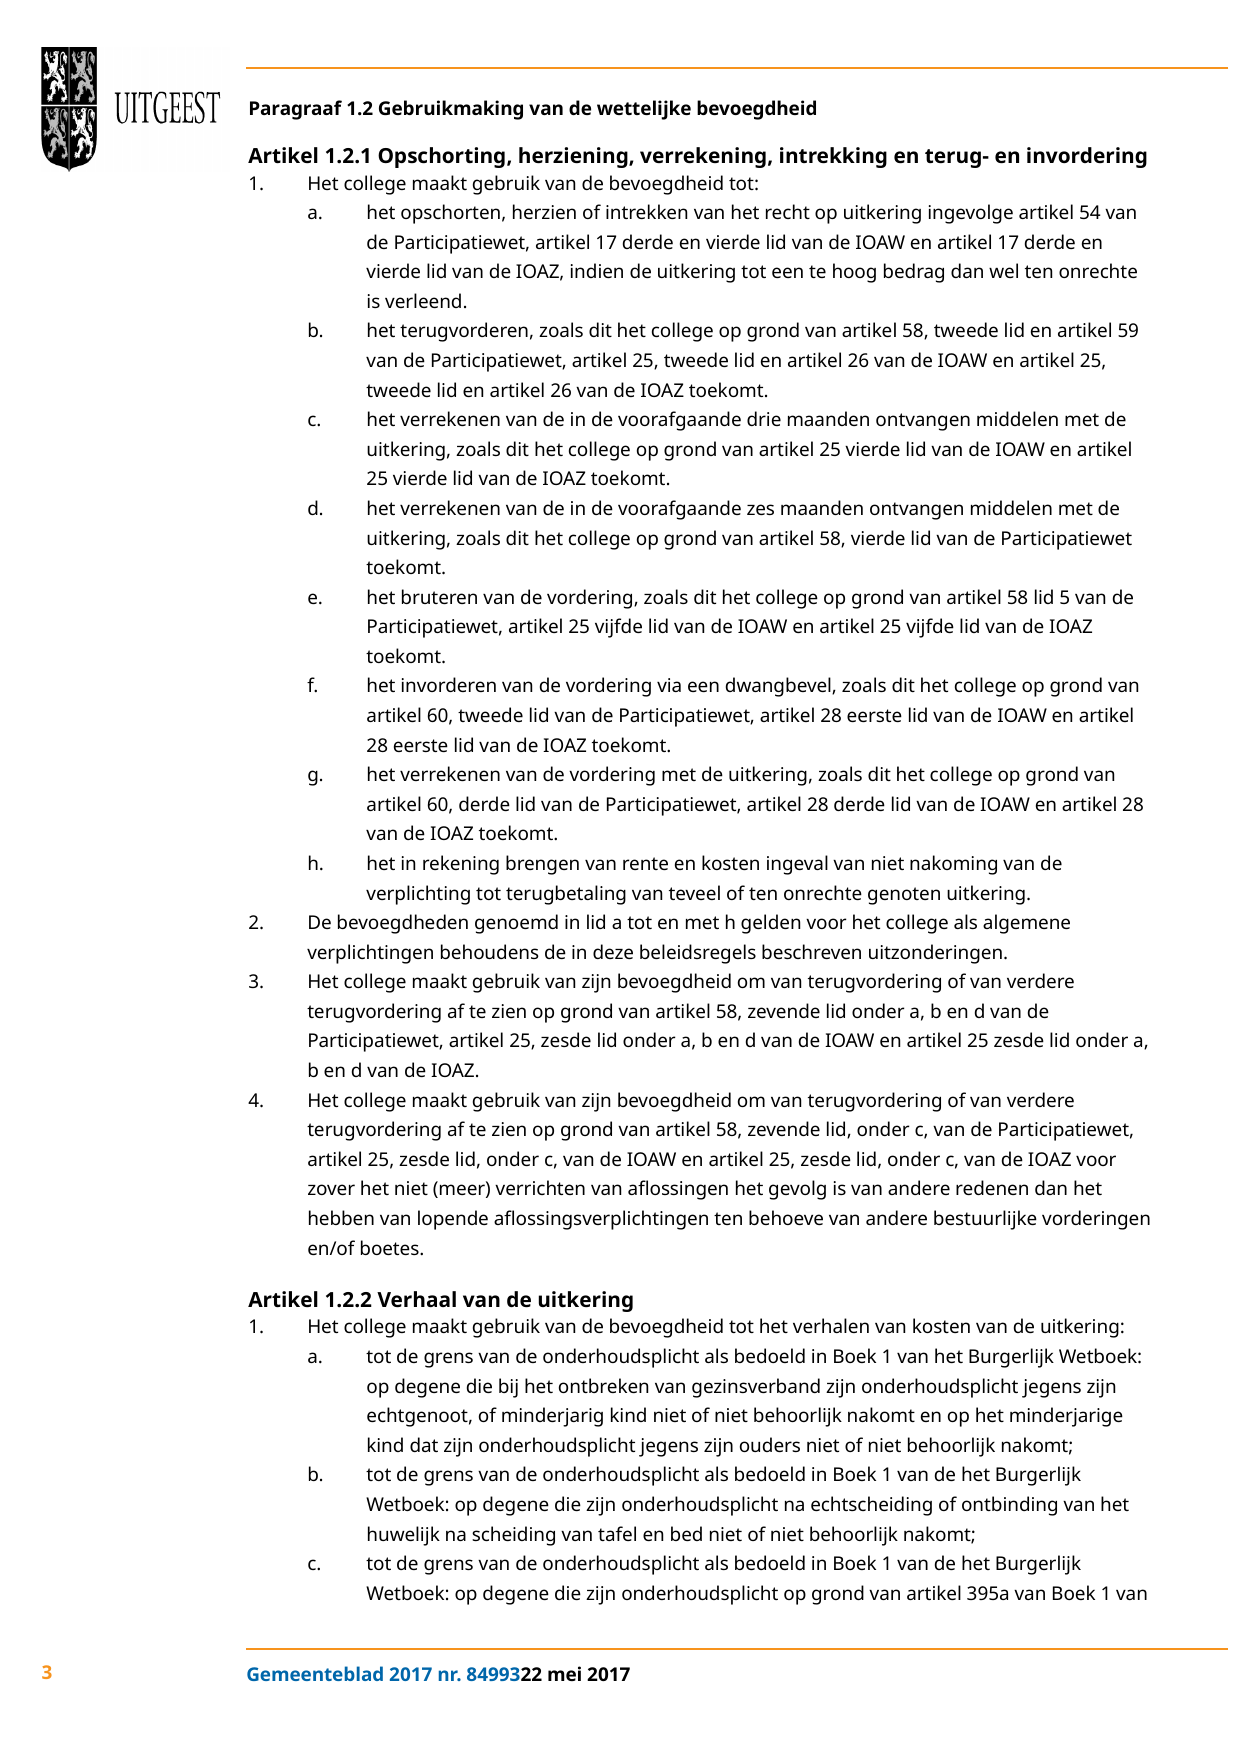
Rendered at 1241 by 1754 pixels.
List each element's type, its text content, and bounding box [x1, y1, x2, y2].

list Het college maakt gebruik van zijn bevoegdheid om van terugvordering of van verdere terugvordering af te zien op grond van artikel 58, zevende lid, onder c, van de Participatiewet, artikel 25, zesde lid, onder c, van de IOAW en artikel 25, zesde lid, onder c, van de IOAZ voor zover het niet (meer) verrichten van aflossingen het gevolg is van andere redenen dan het hebben van lopende aflossingsverplichtingen ten behoeve van andere bestuurlijke vorderingen en/of boetes. [248, 1087, 1152, 1261]
list Het college maakt gebruik van de bevoegdheid tot het verhalen van kosten van de uitkering: [248, 1314, 1152, 1339]
text Artikel 1.2.2 Verhaal van de uitkering [248, 1285, 1152, 1314]
list het terugvorderen, zoals dit het college op grond van artikel 58, tweede lid en artikel 59 van de Participatiewet, artikel 25, tweede lid en artikel 26 van de IOAW en artikel 25, tweede lid en artikel 26 van de IOAZ toekomt. [307, 318, 1152, 403]
list het verrekenen van de in de voorafgaande zes maanden ontvangen middelen met de uitkering, zoals dit het college op grond van artikel 58, vierde lid van de Participatiewet toekomt. [307, 495, 1152, 580]
list het in rekening brengen van rente en kosten ingeval van niet nakoming van de verplichting tot terugbetaling van teveel of ten onrechte genoten uitkering. [307, 850, 1152, 906]
list tot de grens van de onderhoudsplicht als bedoeld in Boek 1 van de het Burgerlijk Wetboek: op degene die zijn onderhoudsplicht na echtscheiding of ontbinding van het huwelijk na scheiding van tafel en bed niet of niet behoorlijk nakomt; [307, 1462, 1152, 1546]
list het verrekenen van de vordering met de uitkering, zoals dit het college op grond van artikel 60, derde lid van de Participatiewet, artikel 28 derde lid van de IOAW en artikel 28 van de IOAZ toekomt. [307, 761, 1152, 846]
picture [41, 47, 231, 172]
list het bruteren van de vordering, zoals dit het college op grond van artikel 58 lid 5 van de Participatiewet, artikel 25 vijfde lid van de IOAW en artikel 25 vijfde lid van de IOAZ toekomt. [307, 584, 1152, 669]
text Paragraaf 1.2 Gebruikmaking van de wettelijke bevoegdheid [248, 95, 1152, 121]
text Artikel 1.2.1 Opschorting, herziening, verrekening, intrekking en terug- en invordering [248, 141, 1152, 170]
list tot de grens van de onderhoudsplicht als bedoeld in Boek 1 van het Burgerlijk Wetboek: op degene die bij het ontbreken van gezinsverband zijn onderhoudsplicht jegens zijn echtgenoot, of minderjarig kind niet of niet behoorlijk nakomt en op het minderjarige kind dat zijn onderhoudsplicht jegens zijn ouders niet of niet behoorlijk nakomt; [307, 1343, 1152, 1458]
list het verrekenen van de in de voorafgaande drie maanden ontvangen middelen met de uitkering, zoals dit het college op grond van artikel 25 vierde lid van de IOAW en artikel 25 vierde lid van de IOAZ toekomt. [307, 406, 1152, 491]
list Het college maakt gebruik van de bevoegdheid tot: [248, 170, 1152, 196]
list tot de grens van de onderhoudsplicht als bedoeld in Boek 1 van de het Burgerlijk Wetboek: op degene die zijn onderhoudsplicht op grond van artikel 395a van Boek 1 van [307, 1550, 1152, 1606]
list het invorderen van de vordering via een dwangbevel, zoals dit het college op grond van artikel 60, tweede lid van de Participatiewet, artikel 28 eerste lid van de IOAW en artikel 28 eerste lid van de IOAZ toekomt. [307, 673, 1152, 758]
list het opschorten, herzien of intrekken van het recht op uitkering ingevolge artikel 54 van de Participatiewet, artikel 17 derde en vierde lid van de IOAW en artikel 17 derde en vierde lid van de IOAZ, indien de uitkering tot een te hoog bedrag dan wel ten onrechte is verleend. [307, 199, 1152, 314]
list De bevoegdheden genoemd in lid a tot en met h gelden voor het college als algemene verplichtingen behoudens de in deze beleidsregels beschreven uitzonderingen. [248, 909, 1152, 965]
list Het college maakt gebruik van zijn bevoegdheid om van terugvordering of van verdere terugvordering af te zien op grond van artikel 58, zevende lid onder a, b en d van de Participatiewet, artikel 25, zesde lid onder a, b en d van de IOAW en artikel 25 zesde lid onder a, b en d van de IOAZ. [248, 968, 1152, 1083]
